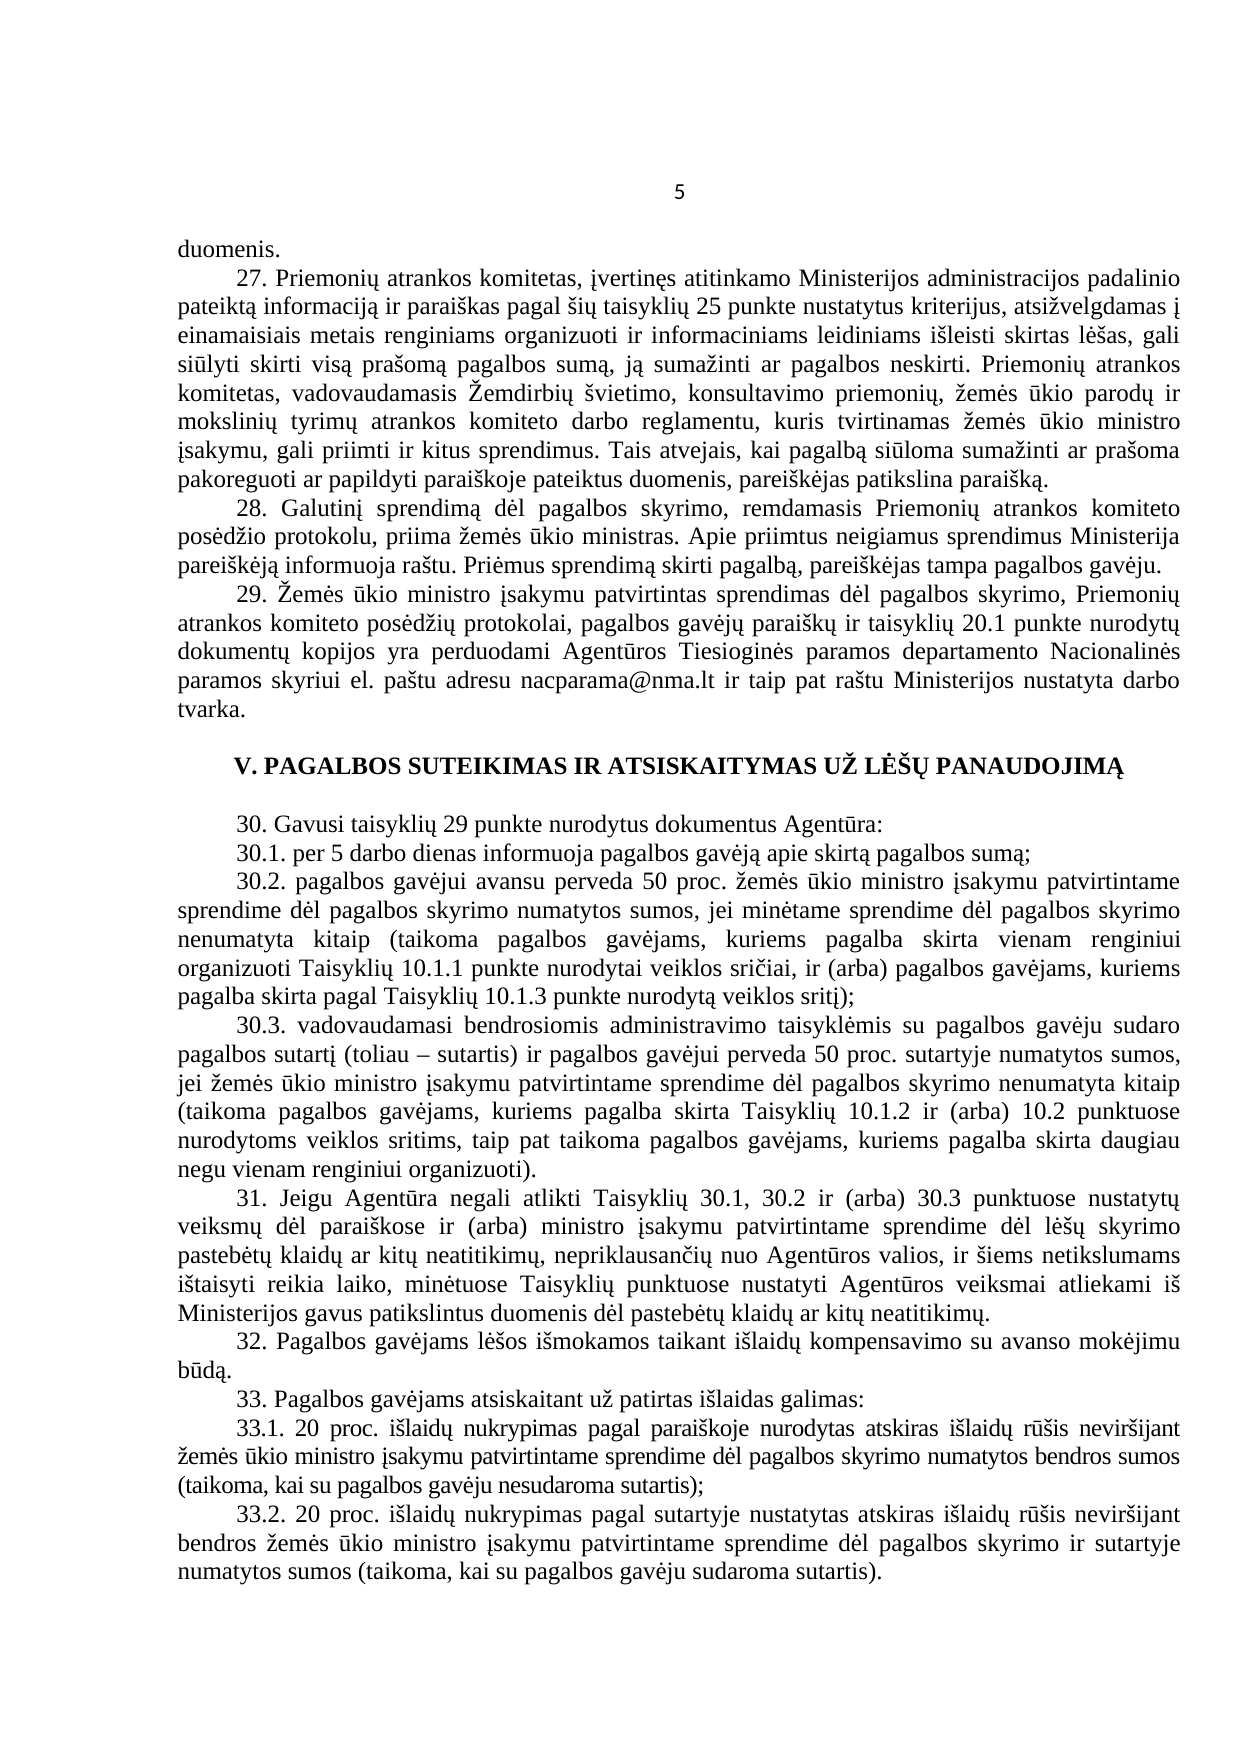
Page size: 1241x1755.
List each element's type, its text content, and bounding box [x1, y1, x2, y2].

text 33.1. 20 proc. išlaidų nukrypimas pagal paraiškoje nurodytas atskiras išlaidų rūšis neviršijant žemės ūkio ministro įsakymu patvirtintame sprendime dėl pagalbos skyrimo numatytos bendros sumos (taikoma, kai su pagalbos gavėju nesudaroma sutartis); [177, 1413, 1181, 1499]
text duomenis. [177, 234, 1181, 263]
text 31. Jeigu Agentūra negali atlikti Taisyklių 30.1, 30.2 ir (arba) 30.3 punktuose nustatytų veiksmų dėl paraiškose ir (arba) ministro įsakymu patvirtintame sprendime dėl lėšų skyrimo pastebėtų klaidų ar kitų neatitikimų, nepriklausančių nuo Agentūros valios, ir šiems netikslumams ištaisyti reikia laiko, minėtuose Taisyklių punktuose nustatyti Agentūros veiksmai atliekami iš Ministerijos gavus patikslintus duomenis dėl pastebėtų klaidų ar kitų neatitikimų. [177, 1183, 1181, 1326]
text 30. Gavusi taisyklių 29 punkte nurodytus dokumentus Agentūra: [177, 809, 1181, 838]
text 30.1. per 5 darbo dienas informuoja pagalbos gavėją apie skirtą pagalbos sumą; [177, 838, 1181, 866]
text 33.2. 20 proc. išlaidų nukrypimas pagal sutartyje nustatytas atskiras išlaidų rūšis neviršijant bendros žemės ūkio ministro įsakymu patvirtintame sprendime dėl pagalbos skyrimo ir sutartyje numatytos sumos (taikoma, kai su pagalbos gavėju sudaroma sutartis). [177, 1499, 1181, 1585]
text 28. Galutinį sprendimą dėl pagalbos skyrimo, remdamasis Priemonių atrankos komiteto posėdžio protokolu, priima žemės ūkio ministras. Apie priimtus neigiamus sprendimus Ministerija pareiškėją informuoja raštu. Priėmus sprendimą skirti pagalbą, pareiškėjas tampa pagalbos gavėju. [177, 493, 1181, 579]
text 30.2. pagalbos gavėjui avansu perveda 50 proc. žemės ūkio ministro įsakymu patvirtintame sprendime dėl pagalbos skyrimo numatytos sumos, jei minėtame sprendime dėl pagalbos skyrimo nenumatyta kitaip (taikoma pagalbos gavėjams, kuriems pagalba skirta vienam renginiui organizuoti Taisyklių 10.1.1 punkte nurodytai veiklos sričiai, ir (arba) pagalbos gavėjams, kuriems pagalba skirta pagal Taisyklių 10.1.3 punkte nurodytą veiklos sritį); [177, 866, 1181, 1010]
text 32. Pagalbos gavėjams lėšos išmokamos taikant išlaidų kompensavimo su avanso mokėjimu būdą. [177, 1326, 1181, 1384]
text 29. Žemės ūkio ministro įsakymu patvirtintas sprendimas dėl pagalbos skyrimo, Priemonių atrankos komiteto posėdžių protokolai, pagalbos gavėjų paraiškų ir taisyklių 20.1 punkte nurodytų dokumentų kopijos yra perduodami Agentūros Tiesioginės paramos departamento Nacionalinės paramos skyriui el. paštu adresu nacparama@nma.lt ir taip pat raštu Ministerijos nustatyta darbo tvarka. [177, 579, 1181, 723]
text 30.3. vadovaudamasi bendrosiomis administravimo taisyklėmis su pagalbos gavėju sudaro pagalbos sutartį (toliau – sutartis) ir pagalbos gavėjui perveda 50 proc. sutartyje numatytos sumos, jei žemės ūkio ministro įsakymu patvirtintame sprendime dėl pagalbos skyrimo nenumatyta kitaip (taikoma pagalbos gavėjams, kuriems pagalba skirta Taisyklių 10.1.2 ir (arba) 10.2 punktuose nurodytoms veiklos sritims, taip pat taikoma pagalbos gavėjams, kuriems pagalba skirta daugiau negu vienam renginiui organizuoti). [177, 1010, 1181, 1183]
text V. PAGALBOS SUTEIKIMAS IR ATSISKAITYMAS UŽ LĖŠŲ PANAUDOJIMĄ [177, 751, 1181, 780]
text 33. Pagalbos gavėjams atsiskaitant už patirtas išlaidas galimas: [177, 1384, 1181, 1413]
text 27. Priemonių atrankos komitetas, įvertinęs atitinkamo Ministerijos administracijos padalinio pateiktą informaciją ir paraiškas pagal šių taisyklių 25 punkte nustatytus kriterijus, atsižvelgdamas į einamaisiais metais renginiams organizuoti ir informaciniams leidiniams išleisti skirtas lėšas, gali siūlyti skirti visą prašomą pagalbos sumą, ją sumažinti ar pagalbos neskirti. Priemonių atrankos komitetas, vadovaudamasis Žemdirbių švietimo, konsultavimo priemonių, žemės ūkio parodų ir mokslinių tyrimų atrankos komiteto darbo reglamentu, kuris tvirtinamas žemės ūkio ministro įsakymu, gali priimti ir kitus sprendimus. Tais atvejais, kai pagalbą siūloma sumažinti ar prašoma pakoreguoti ar papildyti paraiškoje pateiktus duomenis, pareiškėjas patikslina paraišką. [177, 263, 1181, 493]
